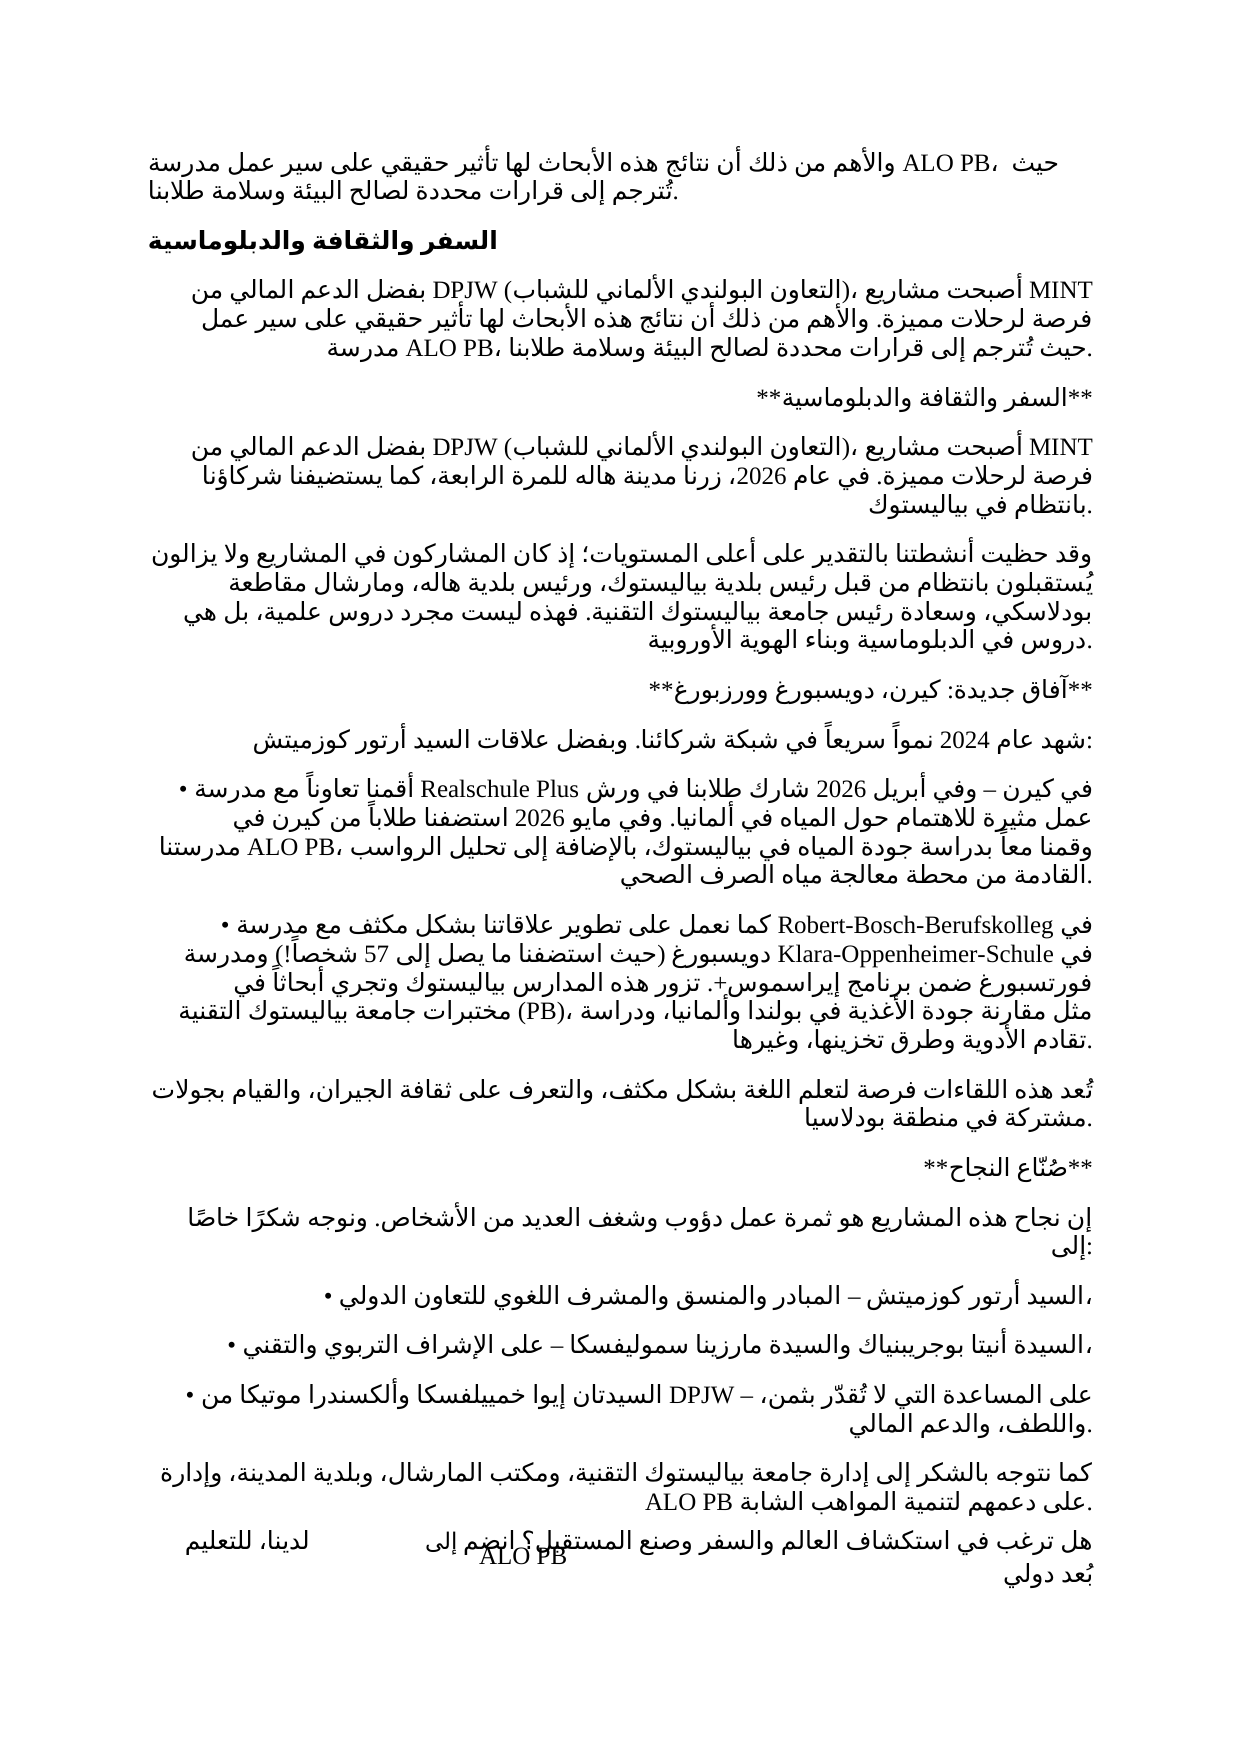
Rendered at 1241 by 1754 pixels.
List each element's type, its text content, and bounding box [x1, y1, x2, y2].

text تُعد هذه اللقاءات فرصة لتعلم اللغة بشكل مكثف، والتعرف على ثقافة الجيران، والقيام بجولات مشتركة في منطقة بودلاسيا. [148, 1075, 1093, 1132]
text هل ترغب في استكشاف العالم والسفر وصنع المستقبل؟ انضم إلى لدينا، للتعليم بُعد دولي [148, 1526, 1093, 1588]
text **السفر والثقافة والدبلوماسية** [148, 383, 1093, 411]
text بفضل الدعم المالي من DPJW (التعاون البولندي الألماني للشباب)، أصبحت مشاريع MINT فرصة لرحلات مميزة. والأهم من ذلك أن نتائج هذه الأبحاث لها تأثير حقيقي على سير عمل مدرسة ALO PB، حيث تُترجم إلى قرارات محددة لصالح البيئة وسلامة طلابنا. [148, 276, 1093, 362]
text السفر والثقافة والدبلوماسية [148, 226, 1093, 255]
text شهد عام 2024 نمواً سريعاً في شبكة شركائنا. وبفضل علاقات السيد أرتور كوزميتش: [148, 725, 1093, 753]
text والأهم من ذلك أن نتائج هذه الأبحاث لها تأثير حقيقي على سير عمل مدرسة ALO PB، حيث تُترجم إلى قرارات محددة لصالح البيئة وسلامة طلابنا. [148, 148, 1093, 205]
text • السيد أرتور كوزميتش – المبادر والمنسق والمشرف اللغوي للتعاون الدولي، [148, 1281, 1093, 1310]
text إن نجاح هذه المشاريع هو ثمرة عمل دؤوب وشغف العديد من الأشخاص. ونوجه شكرًا خاصًا إلى: [148, 1203, 1093, 1260]
text • كما نعمل على تطوير علاقاتنا بشكل مكثف مع مدرسة Robert-Bosch-Berufskolleg في دويسبورغ (حيث استضفنا ما يصل إلى 57 شخصاً!) ومدرسة Klara-Oppenheimer-Schule في فورتسبورغ ضمن برنامج إيراسموس+. تزور هذه المدارس بياليستوك وتجري أبحاثاً في مختبرات جامعة بياليستوك التقنية (PB)، مثل مقارنة جودة الأغذية في بولندا وألمانيا، ودراسة تقادم الأدوية وطرق تخزينها، وغيرها. [148, 910, 1093, 1054]
text وقد حظيت أنشطتنا بالتقدير على أعلى المستويات؛ إذ كان المشاركون في المشاريع ولا يزالون يُستقبلون بانتظام من قبل رئيس بلدية بياليستوك، ورئيس بلدية هاله، ومارشال مقاطعة بودلاسكي، وسعادة رئيس جامعة بياليستوك التقنية. فهذه ليست مجرد دروس علمية، بل هي دروس في الدبلوماسية وبناء الهوية الأوروبية. [148, 539, 1093, 654]
text • السيدة أنيتا بوجريبنياك والسيدة مارزينا سموليفسكا – على الإشراف التربوي والتقني، [148, 1331, 1093, 1359]
text كما نتوجه بالشكر إلى إدارة جامعة بياليستوك التقنية، ومكتب المارشال، وبلدية المدينة، وإدارة ALO PB على دعمهم لتنمية المواهب الشابة. [148, 1458, 1093, 1516]
text • أقمنا تعاوناً مع مدرسة Realschule Plus في كيرن – وفي أبريل 2026 شارك طلابنا في ورش عمل مثيرة للاهتمام حول المياه في ألمانيا. وفي مايو 2026 استضفنا طلاباً من كيرن في مدرستنا ALO PB، وقمنا معاً بدراسة جودة المياه في بياليستوك، بالإضافة إلى تحليل الرواسب القادمة من محطة معالجة مياه الصرف الصحي. [148, 774, 1093, 889]
text • السيدتان إيوا خمييلفسكا وألكسندرا موتيكا من DPJW – على المساعدة التي لا تُقدّر بثمن، واللطف، والدعم المالي. [148, 1380, 1093, 1438]
text **آفاق جديدة: كيرن، دويسبورغ وورزبورغ** [148, 675, 1093, 704]
text بفضل الدعم المالي من DPJW (التعاون البولندي الألماني للشباب)، أصبحت مشاريع MINT فرصة لرحلات مميزة. في عام 2026، زرنا مدينة هاله للمرة الرابعة، كما يستضيفنا شركاؤنا بانتظام في بياليستوك. [148, 432, 1093, 518]
text **صُنّاع النجاح** [148, 1153, 1093, 1182]
